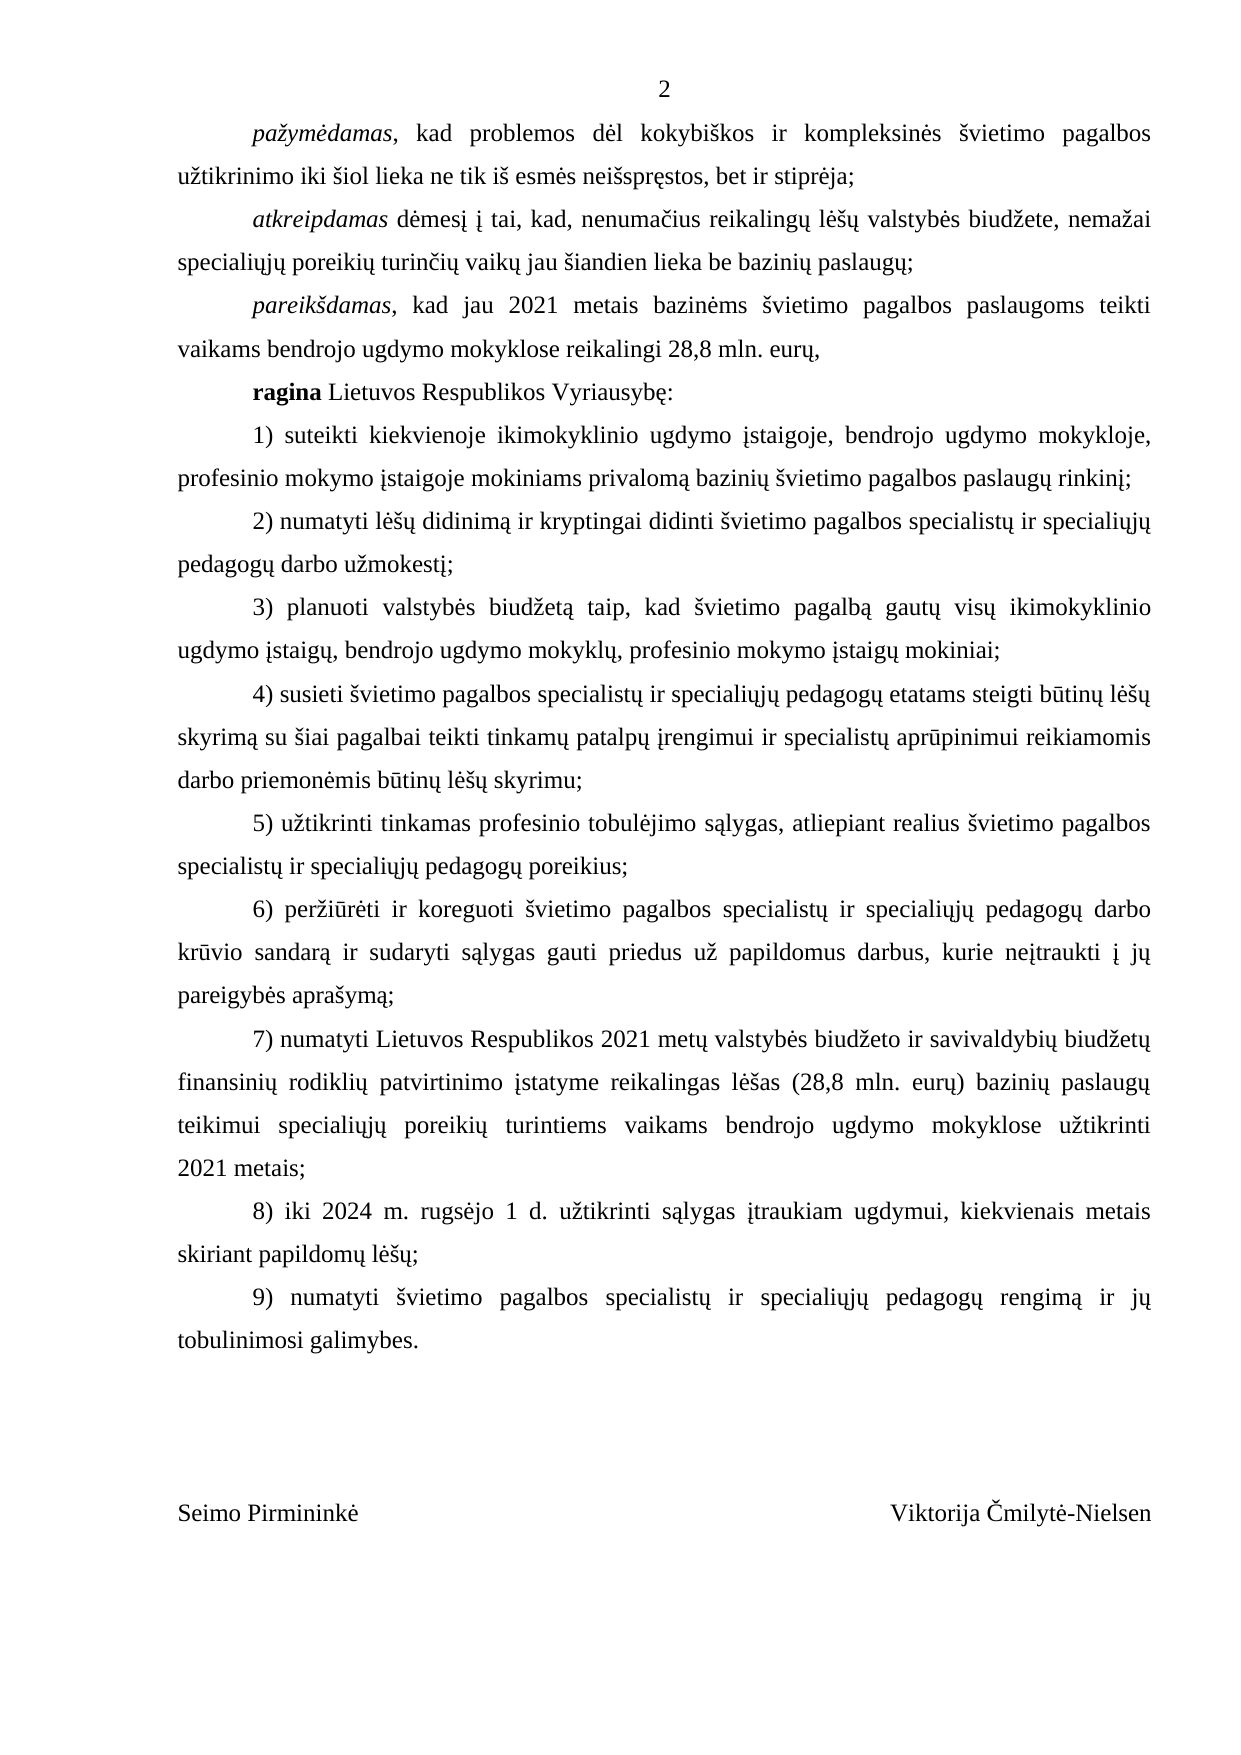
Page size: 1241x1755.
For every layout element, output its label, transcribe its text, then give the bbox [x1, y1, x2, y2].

text 9) numatyti švietimo pagalbos specialistų ir specialiųjų pedagogų rengimą ir jų tobulinimosi galimybes. [177, 1282, 1152, 1354]
text pažymėdamas, kad problemos dėl kokybiškos ir kompleksinės švietimo pagalbos užtikrinimo iki šiol lieka ne tik iš esmės neišspręstos, bet ir stiprėja; [177, 118, 1152, 190]
text pareikšdamas, kad jau 2021 metais bazinėms švietimo pagalbos paslaugoms teikti vaikams bendrojo ugdymo mokyklose reikalingi 28,8 mln. eurų, [177, 291, 1152, 362]
text 6) peržiūrėti ir koreguoti švietimo pagalbos specialistų ir specialiųjų pedagogų darbo krūvio sandarą ir sudaryti sąlygas gauti priedus už papildomus darbus, kurie neįtraukti į jų pareigybės aprašymą; [177, 894, 1152, 1009]
text atkreipdamas dėmesį į tai, kad, nenumačius reikalingų lėšų valstybės biudžete, nemažai specialiųjų poreikių turinčių vaikų jau šiandien lieka be bazinių paslaugų; [177, 204, 1152, 276]
text 7) numatyti Lietuvos Respublikos 2021 metų valstybės biudžeto ir savivaldybių biudžetų finansinių rodiklių patvirtinimo įstatyme reikalingas lėšas (28,8 mln. eurų) bazinių paslaugų teikimui specialiųjų poreikių turintiems vaikams bendrojo ugdymo mokyklose užtikrinti 2021 metais; [177, 1024, 1152, 1182]
text 4) susieti švietimo pagalbos specialistų ir specialiųjų pedagogų etatams steigti būtinų lėšų skyrimą su šiai pagalbai teikti tinkamų patalpų įrengimui ir specialistų aprūpinimui reikiamomis darbo priemonėmis būtinų lėšų skyrimu; [177, 679, 1152, 794]
text 5) užtikrinti tinkamas profesinio tobulėjimo sąlygas, atliepiant realius švietimo pagalbos specialistų ir specialiųjų pedagogų poreikius; [177, 808, 1152, 880]
text 1) suteikti kiekvienoje ikimokyklinio ugdymo įstaigoje, bendrojo ugdymo mokykloje, profesinio mokymo įstaigoje mokiniams privalomą bazinių švietimo pagalbos paslaugų rinkinį; [177, 420, 1152, 492]
text ragina Lietuvos Respublikos Vyriausybę: [177, 377, 1152, 406]
text 8) iki 2024 m. rugsėjo 1 d. užtikrinti sąlygas įtraukiam ugdymui, kiekvienais metais skiriant papildomų lėšų; [177, 1196, 1152, 1268]
text 3) planuoti valstybės biudžetą taip, kad švietimo pagalbą gautų visų ikimokyklinio ugdymo įstaigų, bendrojo ugdymo mokyklų, profesinio mokymo įstaigų mokiniai; [177, 592, 1152, 664]
text Seimo Pirmininkė Viktorija Čmilytė-Nielsen [177, 1498, 1152, 1527]
text 2) numatyti lėšų didinimą ir kryptingai didinti švietimo pagalbos specialistų ir specialiųjų pedagogų darbo užmokestį; [177, 506, 1152, 578]
